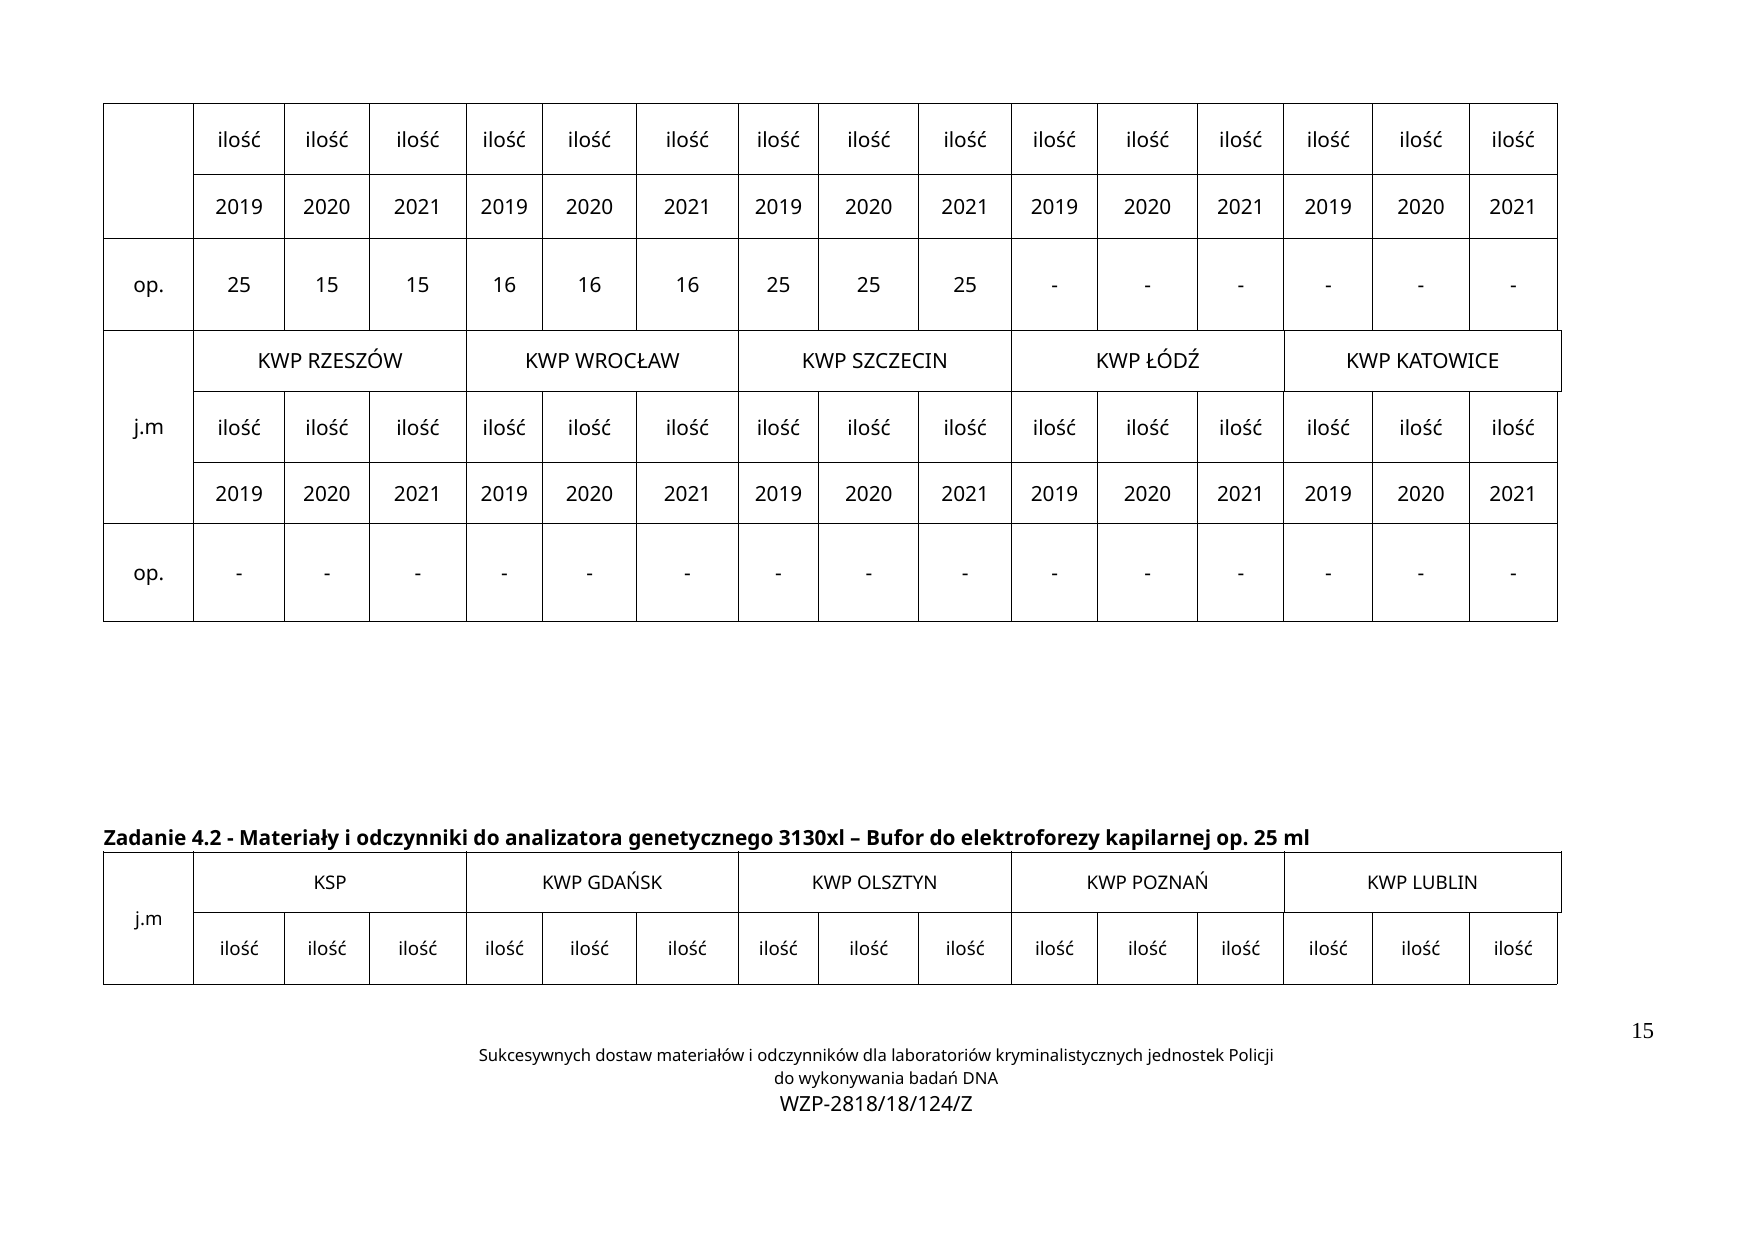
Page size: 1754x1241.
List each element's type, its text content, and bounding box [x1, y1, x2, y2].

table_cell ilość [543, 392, 636, 462]
table_cell ilość [919, 913, 1011, 983]
table_cell 2020 [285, 463, 369, 523]
table_cell 2020 [1373, 175, 1469, 238]
table_cell 2020 [543, 463, 636, 523]
table_cell - [919, 524, 1011, 621]
table_cell 2021 [1470, 175, 1557, 238]
table_cell 2021 [370, 463, 466, 523]
table_cell 2020 [819, 175, 918, 238]
table_cell 2020 [285, 175, 369, 238]
table_cell ilość [1012, 392, 1097, 462]
table_cell ilość [739, 392, 818, 462]
table_cell 25 [739, 239, 818, 330]
table_cell ilość [285, 392, 369, 462]
table_cell ilość [467, 913, 542, 983]
table_cell ilość [819, 392, 918, 462]
table_cell ilość [1373, 913, 1469, 983]
table_cell 2021 [637, 175, 738, 238]
table_cell 2021 [919, 463, 1011, 523]
table_cell - [1198, 524, 1283, 621]
table_cell 15 [370, 239, 466, 330]
table_cell 25 [919, 239, 1011, 330]
table_header KWP OLSZTYN [739, 853, 1011, 912]
table_cell ilość [1284, 913, 1372, 983]
table_header KWP GDAŃSK [467, 853, 738, 912]
table_cell ilość [543, 104, 636, 174]
table_cell ilość [1098, 104, 1197, 174]
table_cell 2019 [194, 175, 284, 238]
table_cell ilość [739, 913, 818, 983]
table_cell 2021 [1198, 175, 1283, 238]
table_cell 2021 [919, 175, 1011, 238]
table_cell 2019 [1284, 175, 1372, 238]
table_cell 2021 [1198, 463, 1283, 523]
table_cell KWP SZCZECIN [739, 331, 1011, 391]
table_cell - [1012, 524, 1097, 621]
table_cell 2019 [1284, 463, 1372, 523]
table_cell ilość [919, 392, 1011, 462]
table_cell ilość [637, 104, 738, 174]
table_cell 2021 [1470, 463, 1557, 523]
table_cell ilość [1373, 104, 1469, 174]
table_cell ilość [1470, 104, 1557, 174]
table_cell ilość [370, 913, 466, 983]
table_cell ilość [1012, 913, 1097, 983]
text Zadanie 4.2 - Materiały i odczynniki do analizatora genetycznego 3130xl – Bufor do elektroforezy kapilarnej op. 25 ml [103, 823, 1654, 851]
table_cell - [285, 524, 369, 621]
table_cell ilość [1373, 392, 1469, 462]
table_cell 2019 [1012, 175, 1097, 238]
table_cell 2020 [819, 463, 918, 523]
table_cell - [819, 524, 918, 621]
table_cell - [1470, 524, 1557, 621]
table_cell - [1098, 239, 1197, 330]
table_cell - [370, 524, 466, 621]
table_header j.m [104, 853, 193, 983]
table_cell - [194, 524, 284, 621]
table_cell ilość [1470, 913, 1557, 983]
table_cell 16 [637, 239, 738, 330]
table_cell ilość [1470, 392, 1557, 462]
table_cell - [1012, 239, 1097, 330]
table_cell ilość [370, 392, 466, 462]
table_cell 16 [543, 239, 636, 330]
table_cell - [1373, 239, 1469, 330]
table_cell 2020 [1373, 463, 1469, 523]
table_cell 2020 [1098, 463, 1197, 523]
table_cell ilość [194, 104, 284, 174]
table_cell ilość [919, 104, 1011, 174]
table_cell - [1373, 524, 1469, 621]
table_cell 25 [819, 239, 918, 330]
table_cell - [467, 524, 542, 621]
table_cell ilość [1284, 104, 1372, 174]
table_cell 2019 [739, 463, 818, 523]
table_cell - [1284, 524, 1372, 621]
table_cell 2019 [467, 463, 542, 523]
table_cell - [1284, 239, 1372, 330]
table_cell 16 [467, 239, 542, 330]
table_header KWP POZNAŃ [1012, 853, 1284, 912]
table_cell ilość [819, 913, 918, 983]
table_cell ilość [194, 392, 284, 462]
table_cell - [543, 524, 636, 621]
table_cell ilość [739, 104, 818, 174]
table_cell ilość [370, 104, 466, 174]
table_header KSP [194, 853, 466, 912]
table_cell 2020 [543, 175, 636, 238]
table_cell 2021 [370, 175, 466, 238]
table_cell - [739, 524, 818, 621]
table_header [104, 104, 193, 238]
table_cell 2019 [1012, 463, 1097, 523]
table_cell ilość [1198, 392, 1283, 462]
table_cell ilość [467, 392, 542, 462]
table_cell KWP RZESZÓW [194, 331, 466, 391]
table_cell 25 [194, 239, 284, 330]
table_cell ilość [1098, 392, 1197, 462]
table_cell j.m [104, 331, 193, 523]
table_cell 2019 [467, 175, 542, 238]
table_cell 15 [285, 239, 369, 330]
table_cell KWP ŁÓDŹ [1012, 331, 1284, 391]
table_cell op. [104, 524, 193, 621]
table_cell - [1470, 239, 1557, 330]
table_cell - [637, 524, 738, 621]
table_cell 2020 [1098, 175, 1197, 238]
table_cell ilość [637, 392, 738, 462]
table_cell ilość [194, 913, 284, 983]
table_header KWP LUBLIN [1285, 853, 1561, 912]
table_cell ilość [819, 104, 918, 174]
table_cell 2019 [194, 463, 284, 523]
table_cell 2019 [739, 175, 818, 238]
table_cell - [1198, 239, 1283, 330]
table_cell ilość [1198, 104, 1283, 174]
table_cell ilość [285, 913, 369, 983]
table_cell 2021 [637, 463, 738, 523]
table_cell ilość [1284, 392, 1372, 462]
table_cell ilość [1198, 913, 1283, 983]
table_cell ilość [637, 913, 738, 983]
table_cell ilość [285, 104, 369, 174]
table_cell ilość [467, 104, 542, 174]
table_cell ilość [1098, 913, 1197, 983]
table_cell - [1098, 524, 1197, 621]
table_cell KWP WROCŁAW [467, 331, 738, 391]
table_cell ilość [543, 913, 636, 983]
table_cell op. [104, 239, 193, 330]
table_cell ilość [1012, 104, 1097, 174]
table_cell KWP KATOWICE [1285, 331, 1561, 391]
